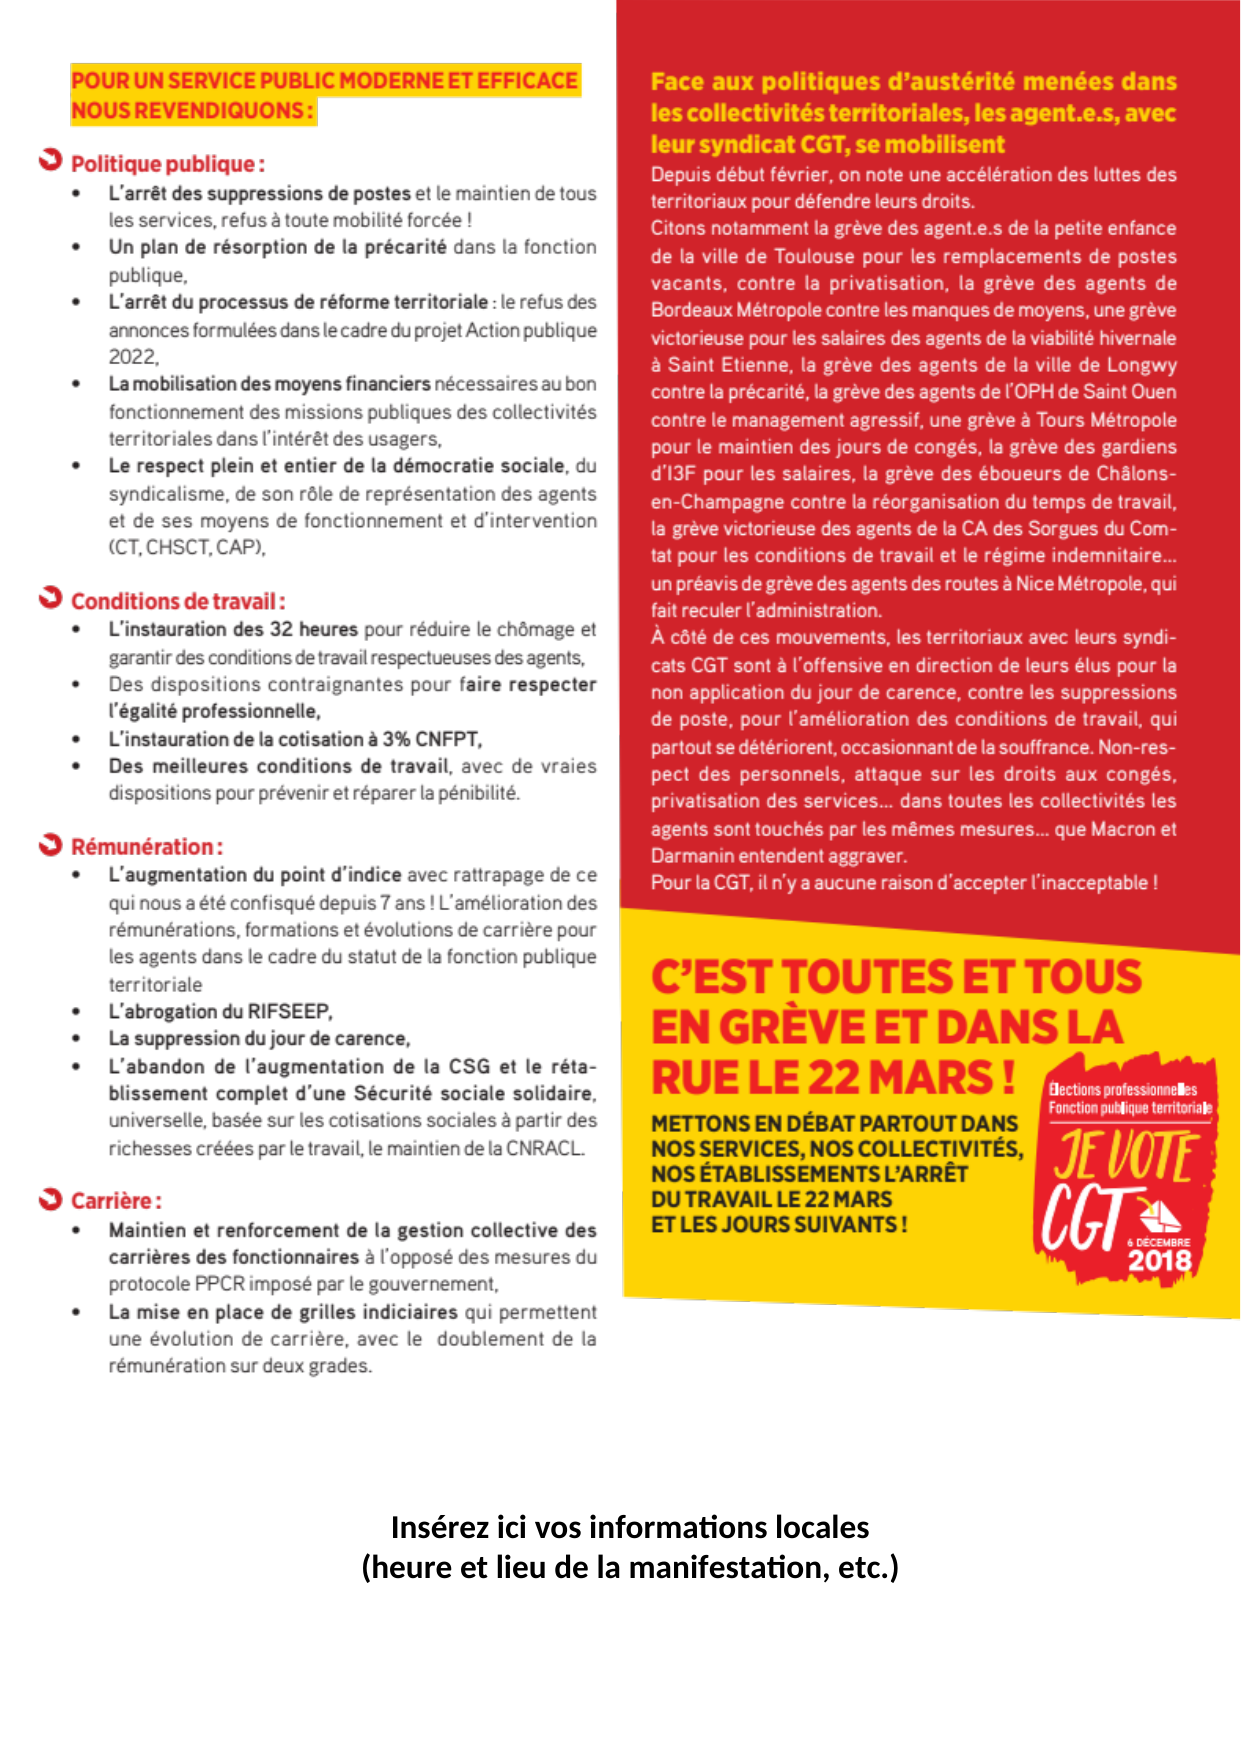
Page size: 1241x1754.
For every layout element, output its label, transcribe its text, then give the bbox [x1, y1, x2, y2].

text (heure et lieu de la manifestation, etc.) [98, 1547, 1162, 1587]
text Insérez ici vos informations locales [98, 1506, 1162, 1547]
